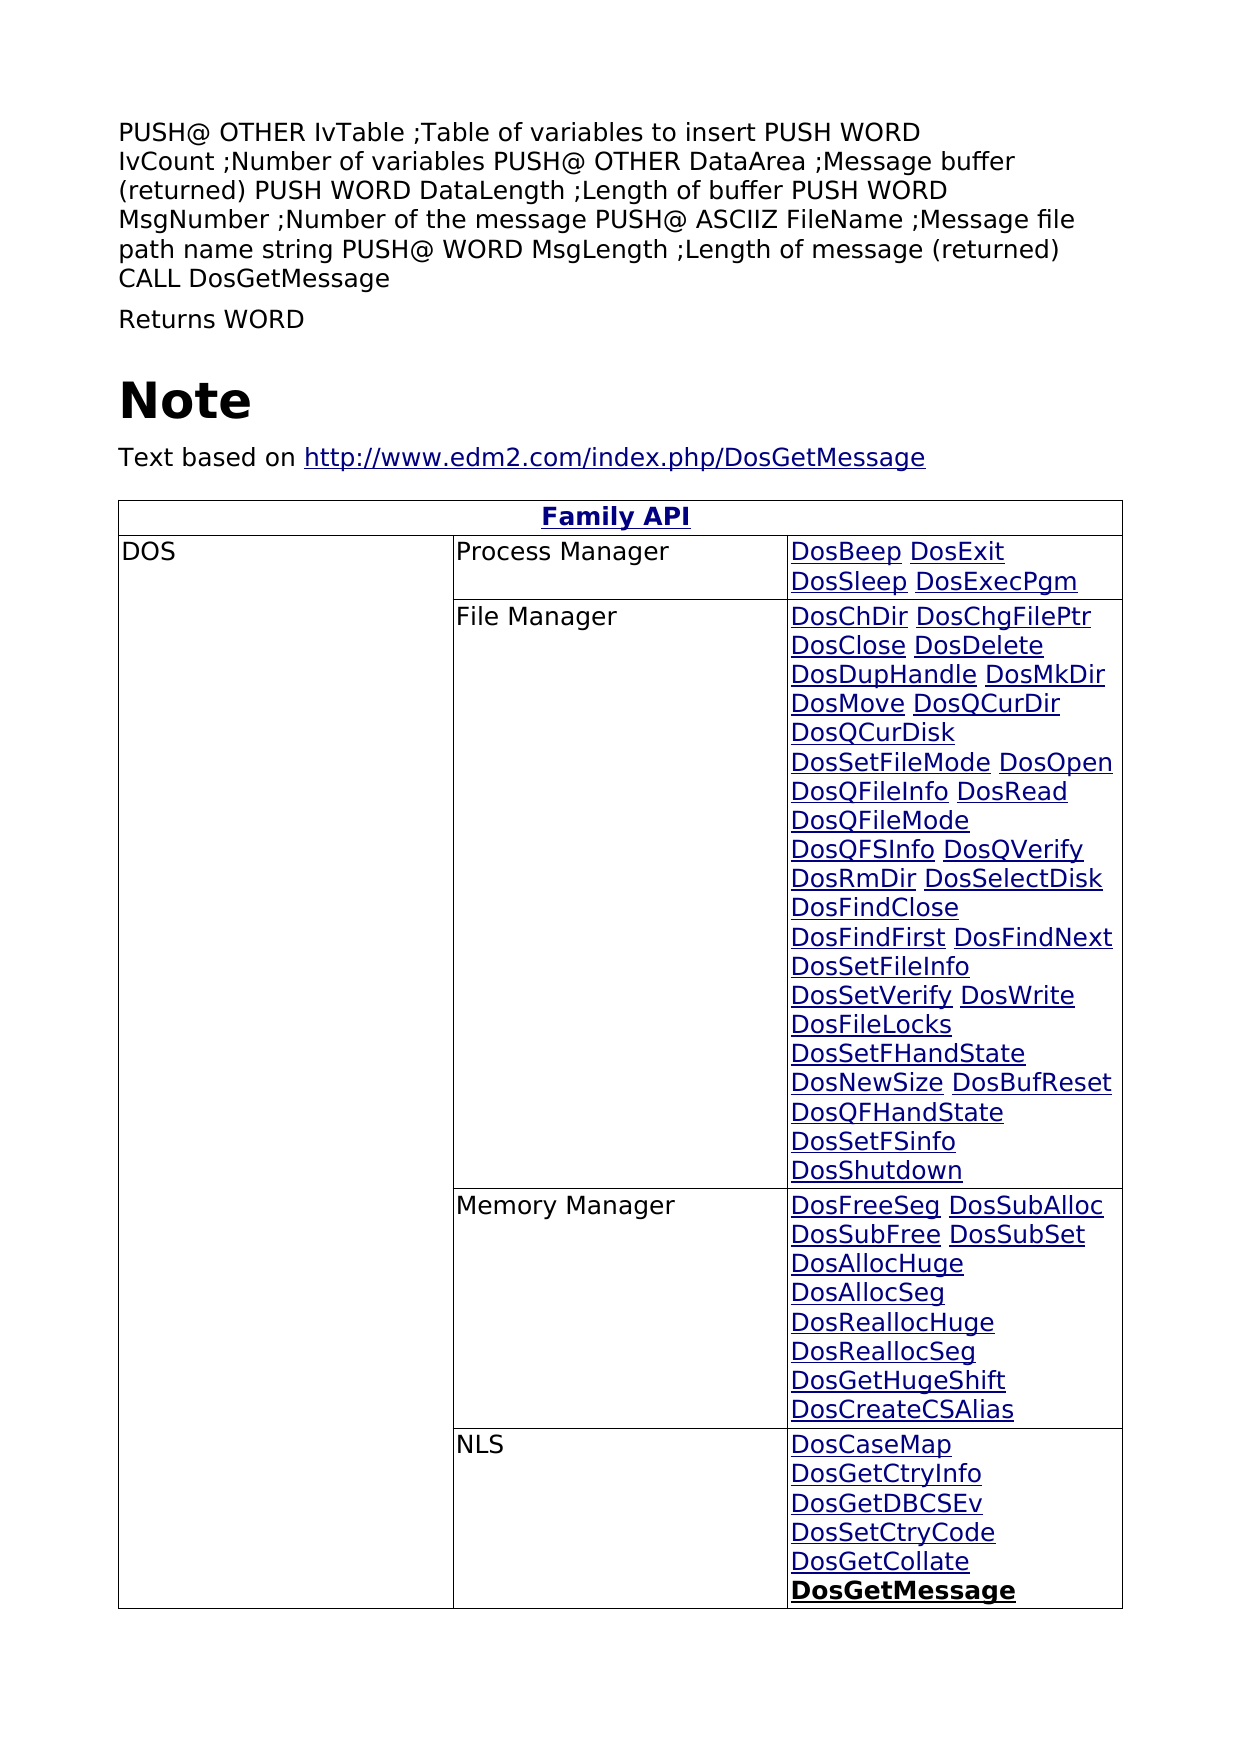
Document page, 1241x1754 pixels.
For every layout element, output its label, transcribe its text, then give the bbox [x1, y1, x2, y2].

table_cell NLS [454, 1429, 787, 1608]
table_cell DosCaseMap DosGetCtryInfo DosGetDBCSEv DosSetCtryCode DosGetCollate DosGetMessage [788, 1429, 1122, 1608]
text Text based on http://www.edm2.com/index.php/DosGetMessage [118, 443, 1122, 472]
subtitle Note [118, 372, 1122, 431]
table_cell DOS [119, 536, 453, 1608]
table_cell DosChDir DosChgFilePtr DosClose DosDelete DosDupHandle DosMkDir DosMove DosQCurDir DosQCurDisk DosSetFileMode DosOpen DosQFileInfo DosRead DosQFileMode DosQFSInfo DosQVerify DosRmDir DosSelectDisk DosFindClose DosFindFirst DosFindNext DosSetFileInfo DosSetVerify DosWrite DosFileLocks DosSetFHandState DosNewSize DosBufReset DosQFHandState DosSetFSinfo DosShutdown [788, 600, 1122, 1188]
text PUSH@ OTHER IvTable ;Table of variables to insert PUSH WORD IvCount ;Number of variables PUSH@ OTHER DataArea ;Message buffer (returned) PUSH WORD DataLength ;Length of buffer PUSH WORD MsgNumber ;Number of the message PUSH@ ASCIIZ FileName ;Message file path name string PUSH@ WORD MsgLength ;Length of message (returned) CALL DosGetMessage [118, 118, 1122, 293]
table_cell DosBeep DosExit DosSleep DosExecPgm [788, 536, 1122, 599]
table_cell DosFreeSeg DosSubAlloc DosSubFree DosSubSet DosAllocHuge DosAllocSeg DosReallocHuge DosReallocSeg DosGetHugeShift DosCreateCSAlias [788, 1189, 1122, 1427]
table_cell Memory Manager [454, 1189, 787, 1427]
table_cell File Manager [454, 600, 787, 1188]
table_cell Process Manager [454, 536, 787, 599]
table_header Family API [119, 501, 1122, 534]
text Returns WORD [118, 306, 1122, 335]
